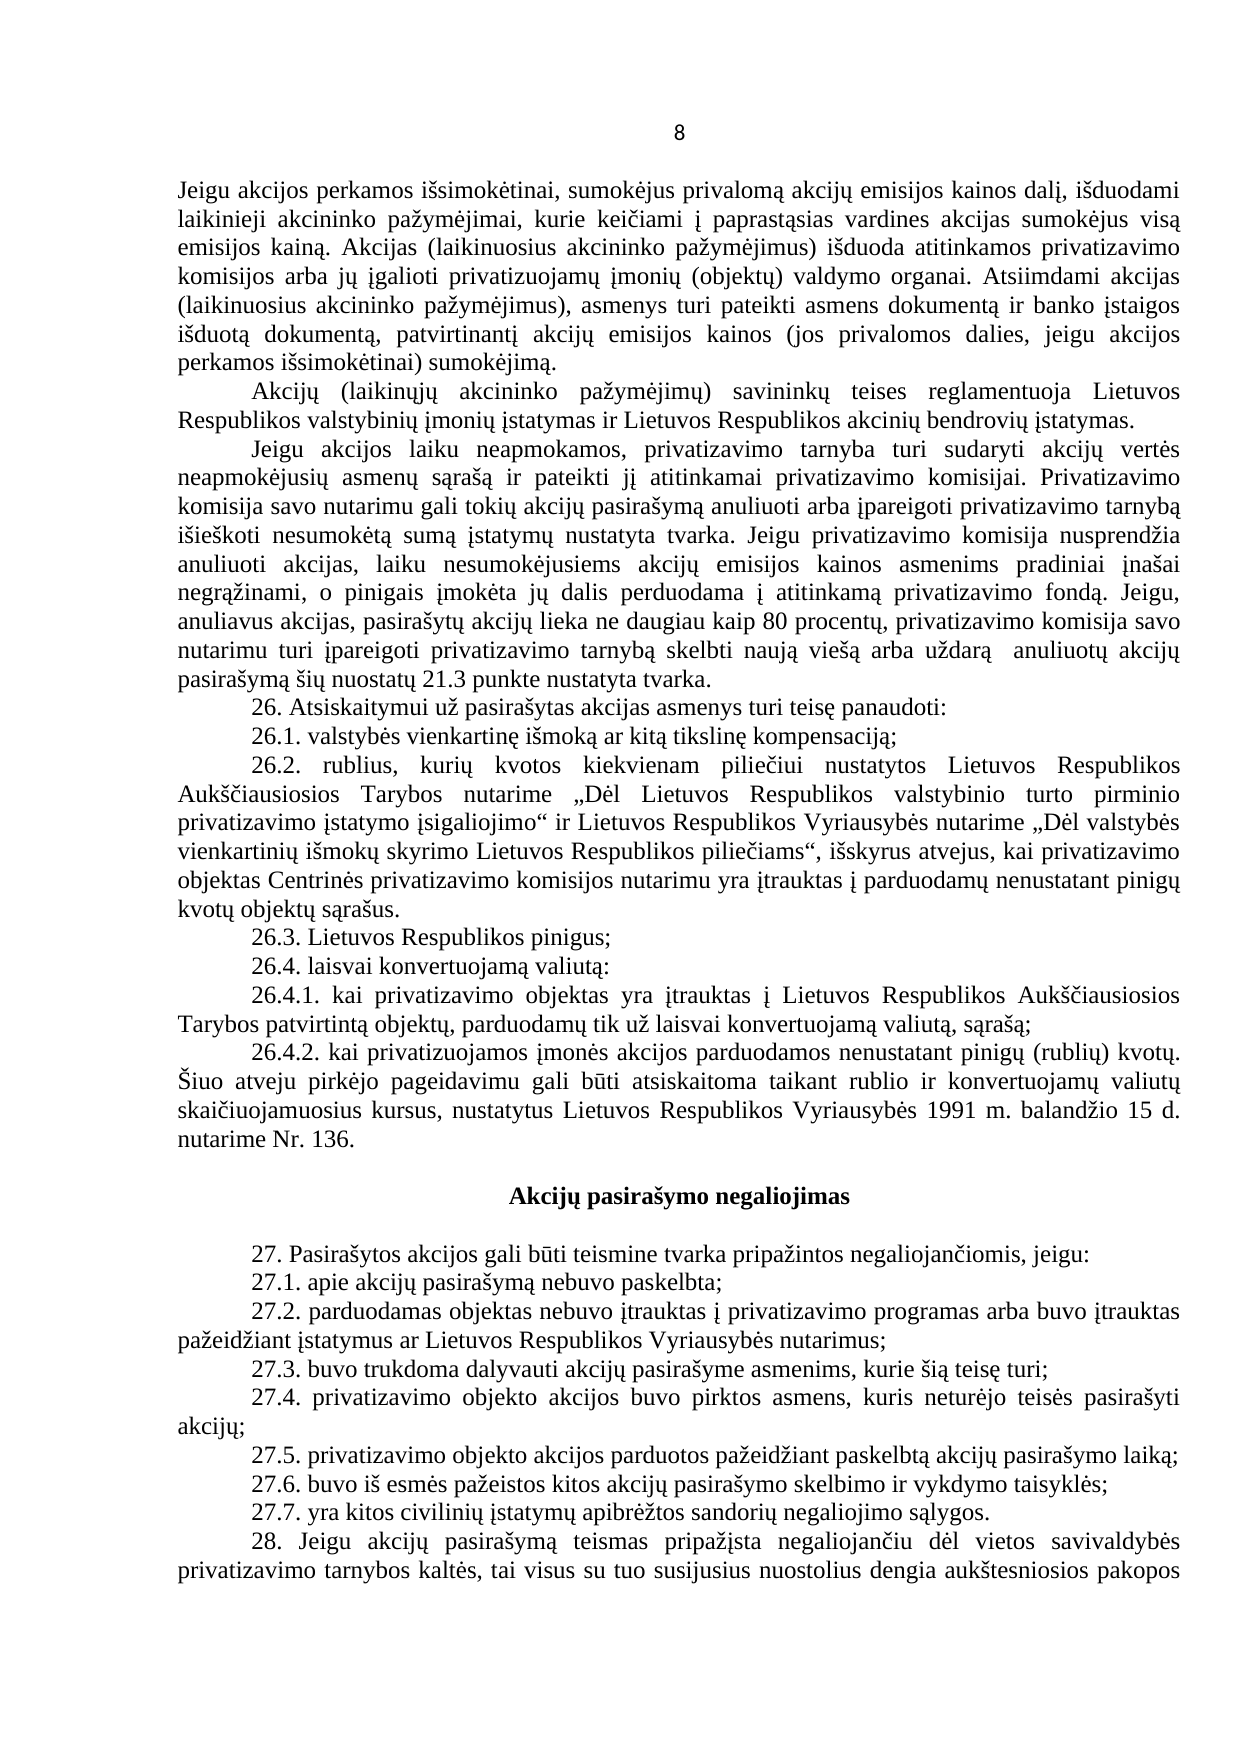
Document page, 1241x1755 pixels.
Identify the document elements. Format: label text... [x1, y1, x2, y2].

text 27.6. buvo iš esmės pažeistos kitos akcijų pasirašymo skelbimo ir vykdymo taisyklės; [177, 1469, 1181, 1497]
text 27.2. parduodamas objektas nebuvo įtrauktas į privatizavimo programas arba buvo įtrauktas pažeidžiant įstatymus ar Lietuvos Respublikos Vyriausybės nutarimus; [177, 1296, 1181, 1354]
text 26.4.1. kai privatizavimo objektas yra įtrauktas į Lietuvos Respublikos Aukščiausiosios Tarybos patvirtintą objektų, parduodamų tik už laisvai konvertuojamą valiutą, sąrašą; [177, 980, 1181, 1037]
text 26.1. valstybės vienkartinę išmoką ar kitą tikslinę kompensaciją; [177, 721, 1181, 750]
text 27.4. privatizavimo objekto akcijos buvo pirktos asmens, kuris neturėjo teisės pasirašyti akcijų; [177, 1382, 1181, 1440]
text Jeigu akcijos laiku neapmokamos, privatizavimo tarnyba turi sudaryti akcijų vertės neapmokėjusių asmenų sąrašą ir pateikti jį atitinkamai privatizavimo komisijai. Privatizavimo komisija savo nutarimu gali tokių akcijų pasirašymą anuliuoti arba įpareigoti privatizavimo tarnybą išieškoti nesumokėtą sumą įstatymų nustatyta tvarka. Jeigu privatizavimo komisija nusprendžia anuliuoti akcijas, laiku nesumokėjusiems akcijų emisijos kainos asmenims pradiniai įnašai negrąžinami, o pinigais įmokėta jų dalis perduodama į atitinkamą privatizavimo fondą. Jeigu, anuliavus akcijas, pasirašytų akcijų lieka ne daugiau kaip 80 procentų, privatizavimo komisija savo nutarimu turi įpareigoti privatizavimo tarnybą skelbti naują viešą arba uždarą anuliuotų akcijų pasirašymą šių nuostatų 21.3 punkte nustatyta tvarka. [177, 434, 1181, 692]
text 26. Atsiskaitymui už pasirašytas akcijas asmenys turi teisę panaudoti: [177, 692, 1181, 721]
text 26.2. rublius, kurių kvotos kiekvienam piliečiui nustatytos Lietuvos Respublikos Aukščiausiosios Tarybos nutarime „Dėl Lietuvos Respublikos valstybinio turto pirminio privatizavimo įstatymo įsigaliojimo“ ir Lietuvos Respublikos Vyriausybės nutarime „Dėl valstybės vienkartinių išmokų skyrimo Lietuvos Respublikos piliečiams“, išskyrus atvejus, kai privatizavimo objektas Centrinės privatizavimo komisijos nutarimu yra įtrauktas į parduodamų nenustatant pinigų kvotų objektų sąrašus. [177, 750, 1181, 922]
text 27.1. apie akcijų pasirašymą nebuvo paskelbta; [177, 1267, 1181, 1296]
text 27.5. privatizavimo objekto akcijos parduotos pažeidžiant paskelbtą akcijų pasirašymo laiką; [177, 1440, 1181, 1469]
text 27.3. buvo trukdoma dalyvauti akcijų pasirašyme asmenims, kurie šią teisę turi; [177, 1354, 1181, 1382]
text 27.7. yra kitos civilinių įstatymų apibrėžtos sandorių negaliojimo sąlygos. [177, 1497, 1181, 1526]
text Akcijų pasirašymo negaliojimas [177, 1181, 1181, 1210]
text 27. Pasirašytos akcijos gali būti teismine tvarka pripažintos negaliojančiomis, jeigu: [177, 1239, 1181, 1267]
text Akcijų (laikinųjų akcininko pažymėjimų) savininkų teises reglamentuoja Lietuvos Respublikos valstybinių įmonių įstatymas ir Lietuvos Respublikos akcinių bendrovių įstatymas. [177, 376, 1181, 434]
text 26.3. Lietuvos Respublikos pinigus; [177, 922, 1181, 951]
text 26.4.2. kai privatizuojamos įmonės akcijos parduodamos nenustatant pinigų (rublių) kvotų. Šiuo atveju pirkėjo pageidavimu gali būti atsiskaitoma taikant rublio ir konvertuojamų valiutų skaičiuojamuosius kursus, nustatytus Lietuvos Respublikos Vyriausybės 1991 m. balandžio 15 d. nutarime Nr. 136. [177, 1037, 1181, 1152]
text 28. Jeigu akcijų pasirašymą teismas pripažįsta negaliojančiu dėl vietos savivaldybės privatizavimo tarnybos kaltės, tai visus su tuo susijusius nuostolius dengia aukštesniosios pakopos [177, 1526, 1181, 1584]
text 26.4. laisvai konvertuojamą valiutą: [177, 951, 1181, 980]
text Jeigu akcijos perkamos išsimokėtinai, sumokėjus privalomą akcijų emisijos kainos dalį, išduodami laikinieji akcininko pažymėjimai, kurie keičiami į paprastąsias vardines akcijas sumokėjus visą emisijos kainą. Akcijas (laikinuosius akcininko pažymėjimus) išduoda atitinkamos privatizavimo komisijos arba jų įgalioti privatizuojamų įmonių (objektų) valdymo organai. Atsiimdami akcijas (laikinuosius akcininko pažymėjimus), asmenys turi pateikti asmens dokumentą ir banko įstaigos išduotą dokumentą, patvirtinantį akcijų emisijos kainos (jos privalomos dalies, jeigu akcijos perkamos išsimokėtinai) sumokėjimą. [177, 175, 1181, 376]
